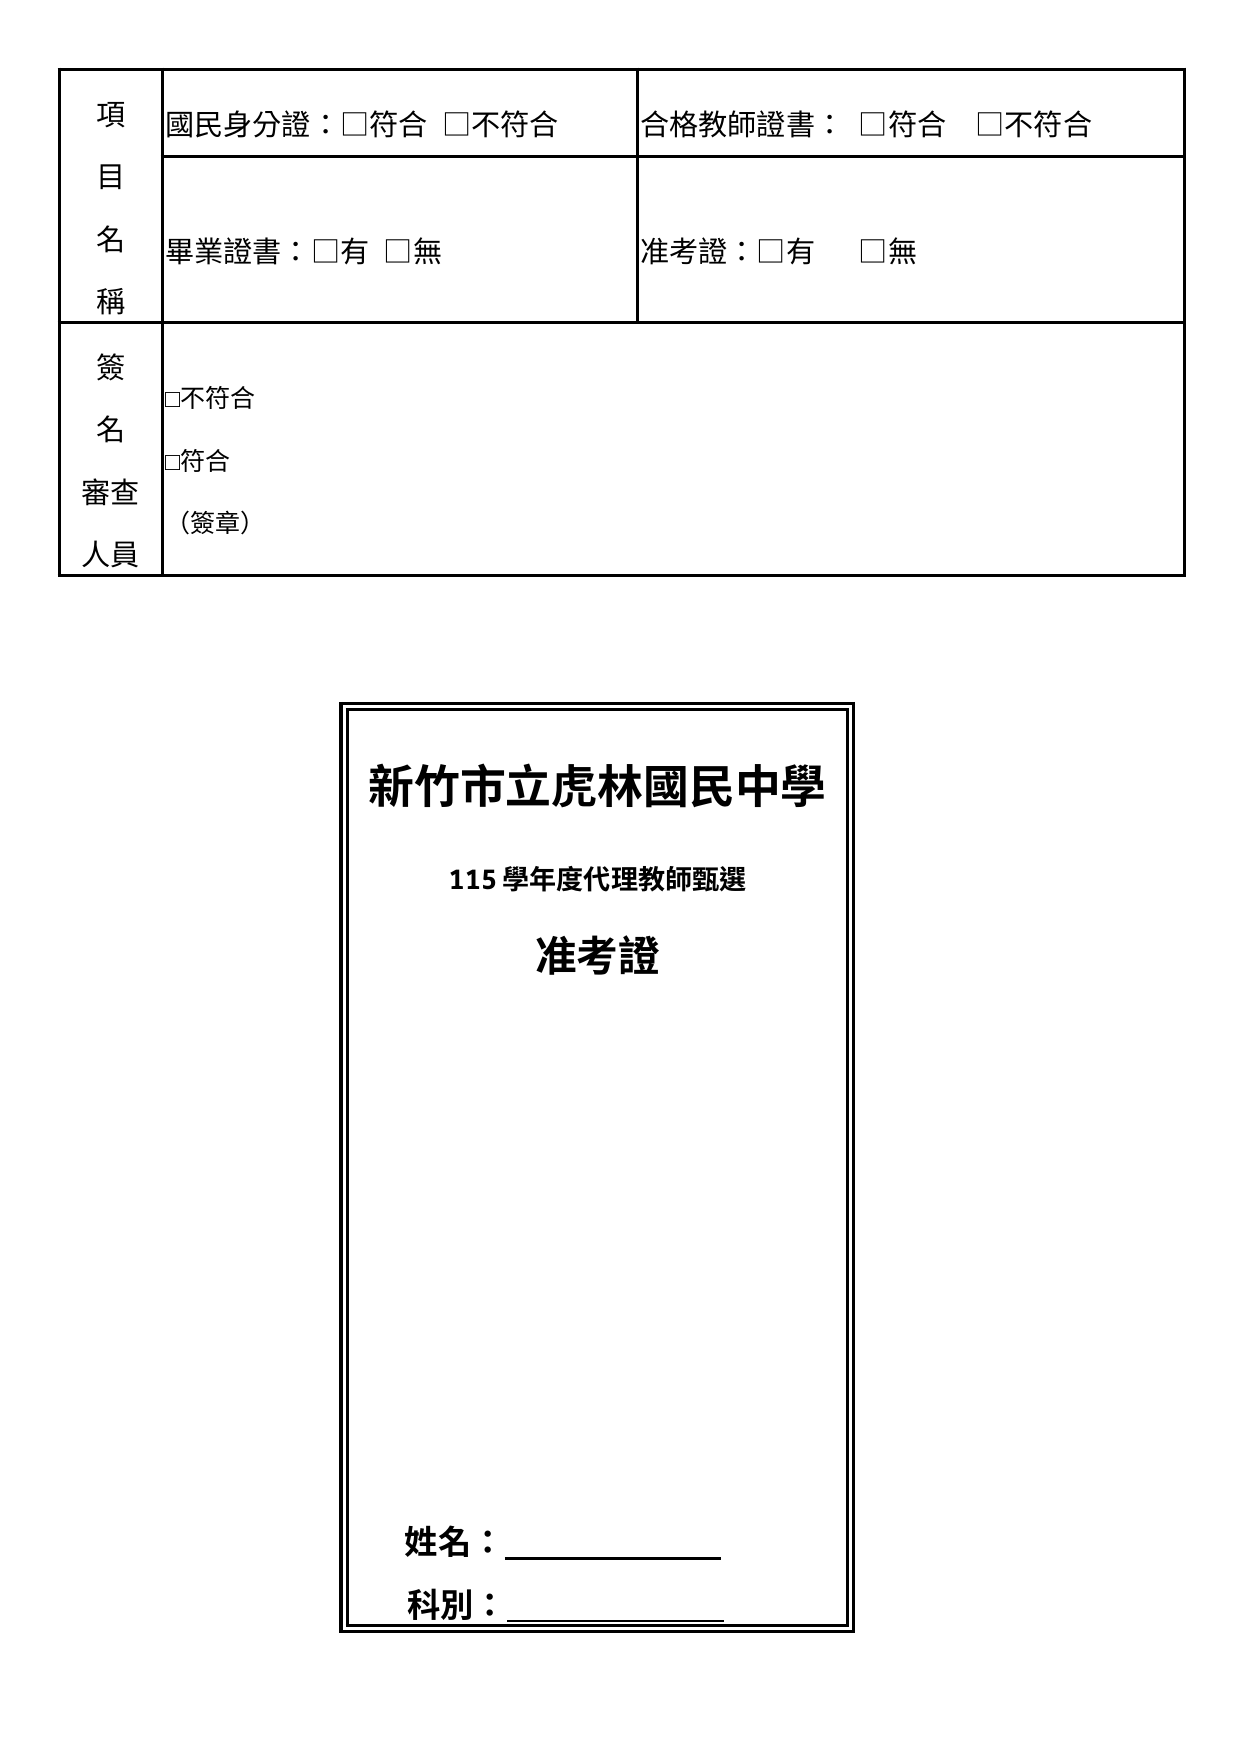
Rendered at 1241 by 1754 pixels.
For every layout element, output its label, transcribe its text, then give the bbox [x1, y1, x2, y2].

table_header 新竹市立虎林國民中學 115學年度代理教師甄選 准考證 姓名： 科別： [344, 705, 850, 1624]
table_cell 准考證：□有 □無 [639, 158, 1183, 321]
table_header 合格教師證書： □符合 □不符合 [639, 71, 1183, 154]
table_cell 簽 名 審查人員 [61, 324, 161, 574]
table_header 國民身分證：□符合 □不符合 [164, 71, 636, 154]
table_cell □不符合 □符合 （簽章） [164, 324, 1183, 574]
table_cell 畢業證書：□有 □無 [164, 158, 636, 321]
table_header 項 目 名 稱 [61, 71, 161, 321]
